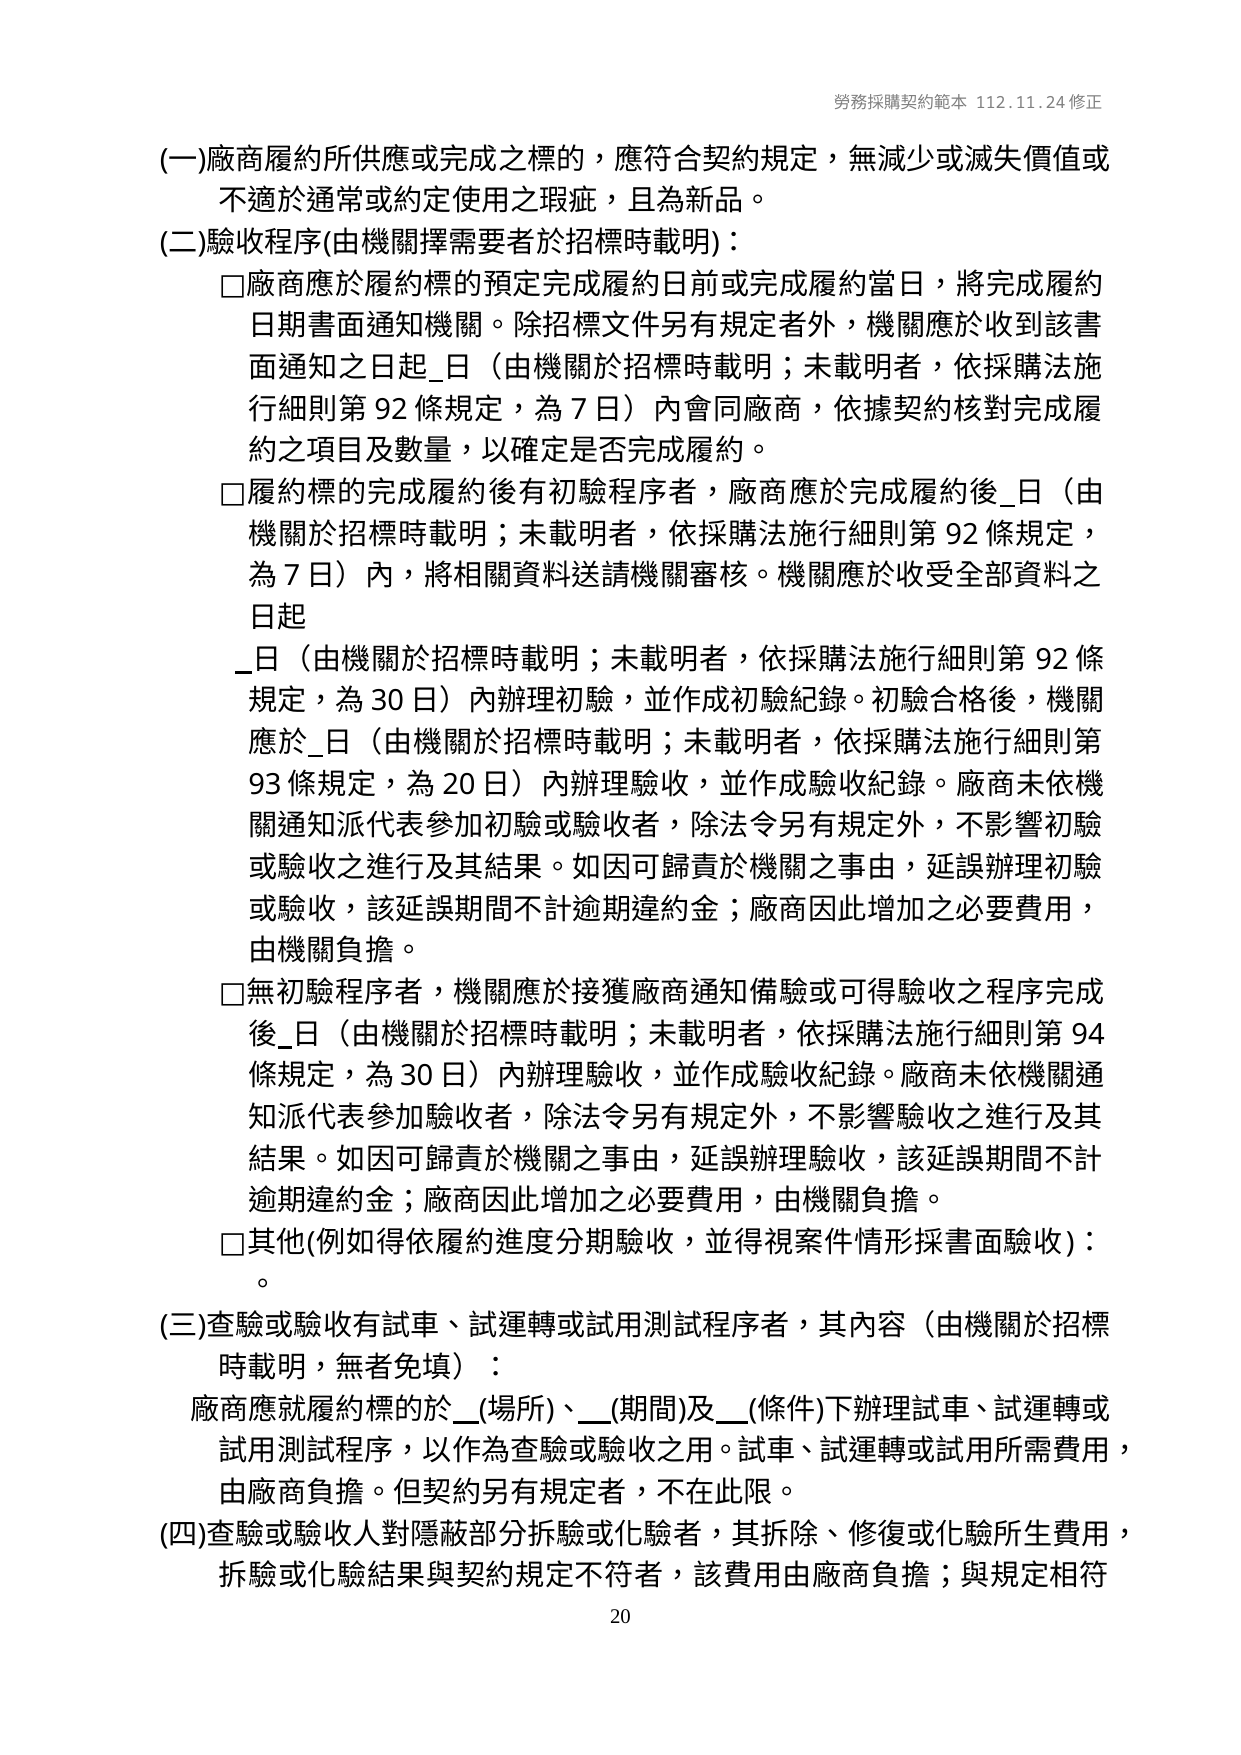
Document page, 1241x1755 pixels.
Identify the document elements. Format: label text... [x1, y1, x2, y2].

text (四)查驗或驗收人對隱蔽部分拆驗或化驗者，其拆除、修復或化驗所生費用，拆驗或化驗結果與契約規定不符者，該費用由廠商負擔；與規定相符者，該費用由機關負擔。契約規定以外之查驗、測試或檢驗，亦同。 [159, 1511, 1110, 1594]
text (二)驗收程序(由機關擇需要者於招標時載明)： [159, 219, 1110, 261]
text □其他(例如得依履約進度分期驗收，並得視案件情形採書面驗收)： 。 [218, 1219, 1104, 1302]
text (三)查驗或驗收有試車、試運轉或試用測試程序者，其內容（由機關於招標時載明，無者免填）： [159, 1302, 1110, 1386]
text □廠商應於履約標的預定完成履約日前或完成履約當日，將完成履約日期書面通知機關。除招標文件另有規定者外，機關應於收到該書面通知之日起 日（由機關於招標時載明；未載明者，依採購法施行細則第92條規定，為7日）內會同廠商，依據契約核對完成履約之項目及數量，以確定是否完成履約。 [218, 261, 1104, 469]
text (一)廠商履約所供應或完成之標的，應符合契約規定，無減少或滅失價值或不適於通常或約定使用之瑕疵，且為新品。 [159, 136, 1110, 219]
text □無初驗程序者，機關應於接獲廠商通知備驗或可得驗收之程序完成後 日（由機關於招標時載明；未載明者，依採購法施行細則第94條規定，為30日）內辦理驗收，並作成驗收紀錄。廠商未依機關通知派代表參加驗收者，除法令另有規定外，不影響驗收之進行及其結果。如因可歸責於機關之事由，延誤辦理驗收，該延誤期間不計逾期違約金；廠商因此增加之必要費用，由機關負擔。 [218, 969, 1104, 1219]
text 日（由機關於招標時載明；未載明者，依採購法施行細則第92條規定，為30日）內辦理初驗，並作成初驗紀錄。初驗合格後，機關應於 日（由機關於招標時載明；未載明者，依採購法施行細則第93條規定，為20日）內辦理驗收，並作成驗收紀錄。廠商未依機關通知派代表參加初驗或驗收者，除法令另有規定外，不影響初驗或驗收之進行及其結果。如因可歸責於機關之事由，延誤辦理初驗或驗收，該延誤期間不計逾期違約金；廠商因此增加之必要費用，由機關負擔。 [218, 636, 1104, 969]
text 廠商應就履約標的於 (場所)、 (期間)及 (條件)下辦理試車、試運轉或試用測試程序，以作為查驗或驗收之用。試車、試運轉或試用所需費用，由廠商負擔。但契約另有規定者，不在此限。 [159, 1386, 1110, 1511]
text □履約標的完成履約後有初驗程序者，廠商應於完成履約後 日（由機關於招標時載明；未載明者，依採購法施行細則第92條規定，為7日）內，將相關資料送請機關審核。機關應於收受全部資料之日起 [218, 469, 1104, 636]
